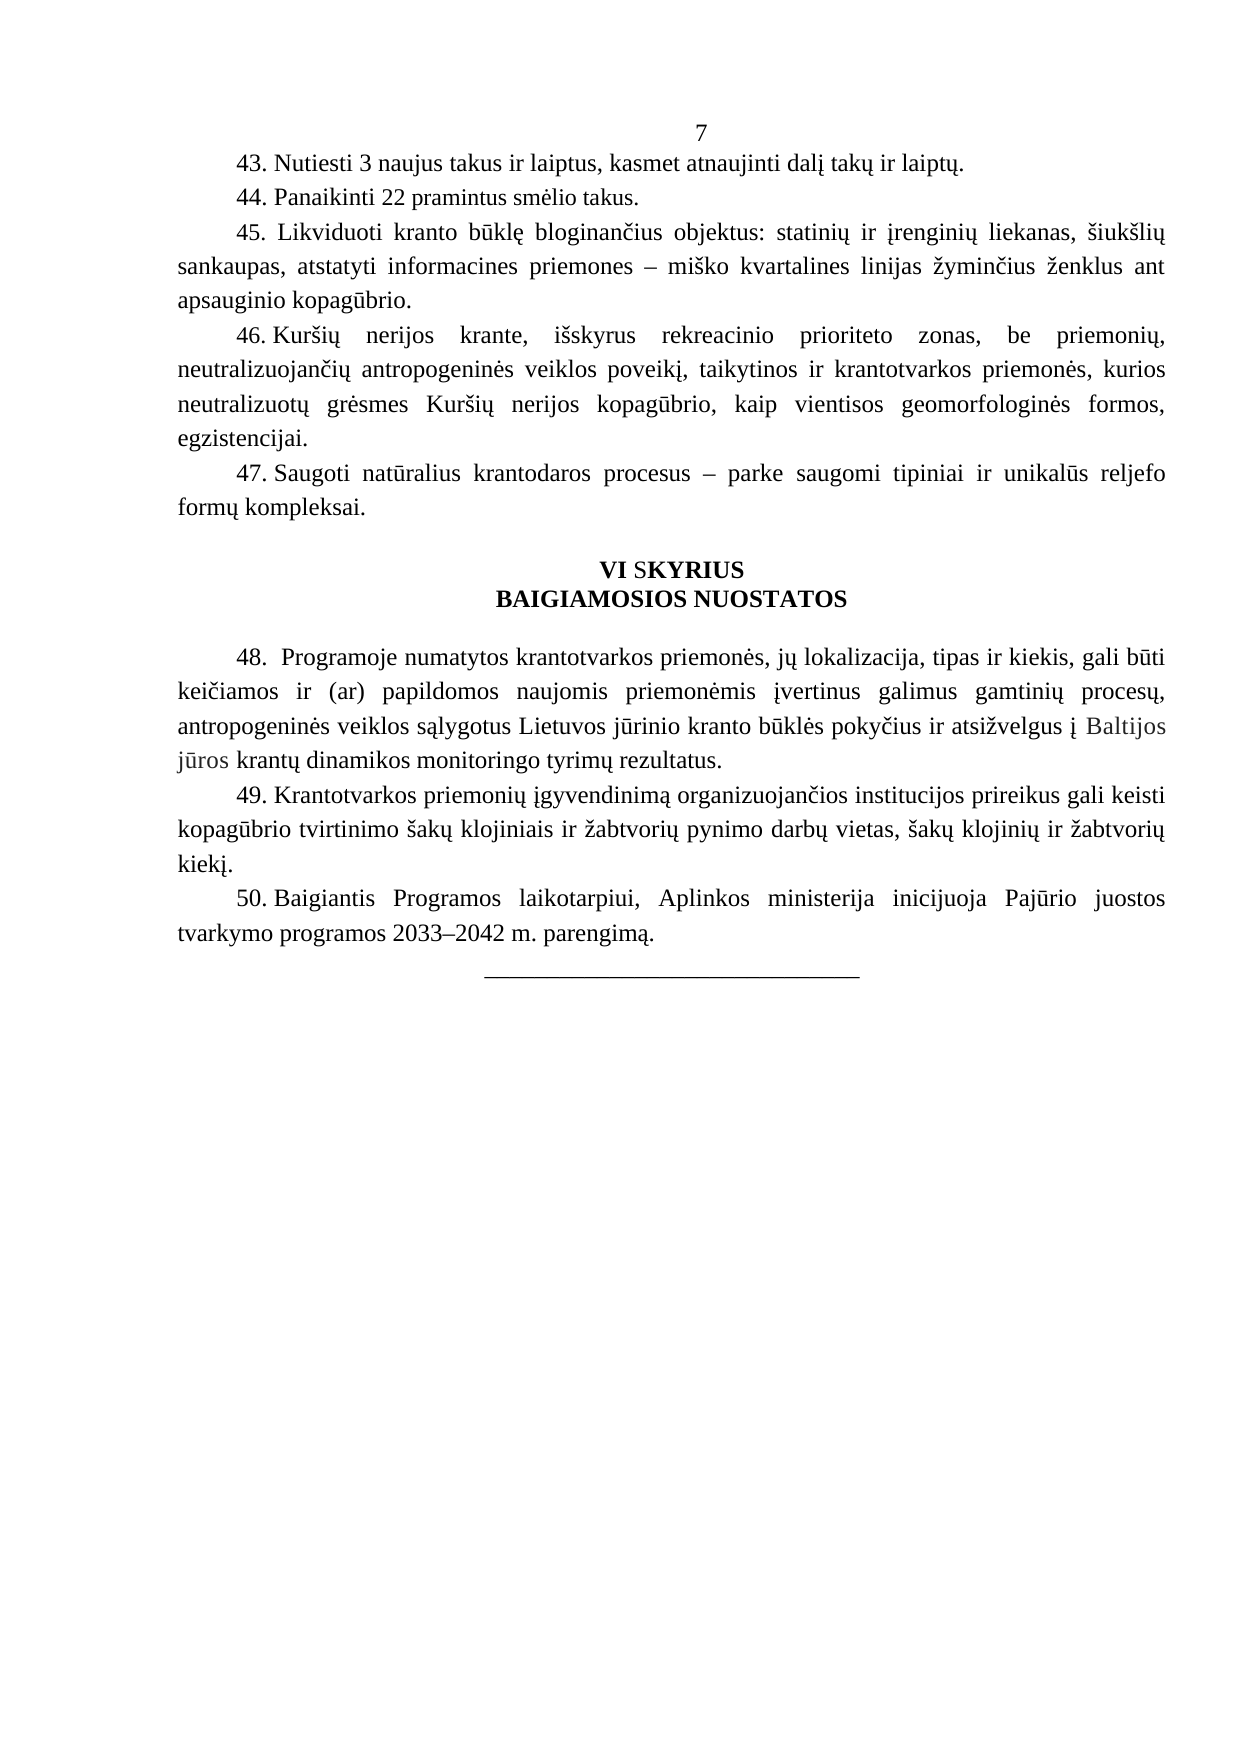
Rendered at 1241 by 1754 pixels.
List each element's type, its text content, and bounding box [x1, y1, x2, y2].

text 43. Nutiesti 3 naujus takus ir laiptus, kasmet atnaujinti dalį takų ir laiptų. [177, 148, 1166, 176]
text ______________________________ [177, 952, 1166, 981]
text 48. Programoje numatytos krantotvarkos priemonės, jų lokalizacija, tipas ir kiekis, gali būti keičiamos ir (ar) papildomos naujomis priemonėmis įvertinus galimus gamtinių procesų, antropogeninės veiklos sąlygotus Lietuvos jūrinio kranto būklės pokyčius ir atsižvelgus į Baltijos jūros krantų dinamikos monitoringo tyrimų rezultatus. [177, 642, 1166, 774]
text 45. Likviduoti kranto būklę bloginančius objektus: statinių ir įrenginių liekanas, šiukšlių sankaupas, atstatyti informacines priemones – miško kvartalines linijas žyminčius ženklus ant apsauginio kopagūbrio. [177, 217, 1166, 314]
text VI SKYRIUS [177, 556, 1166, 584]
text 50. Baigiantis Programos laikotarpiui, Aplinkos ministerija inicijuoja Pajūrio juostos tvarkymo programos 2033–2042 m. parengimą. [177, 883, 1166, 946]
text 46. Kuršių nerijos krante, išskyrus rekreacinio prioriteto zonas, be priemonių, neutralizuojančių antropogeninės veiklos poveikį, taikytinos ir krantotvarkos priemonės, kurios neutralizuotų grėsmes Kuršių nerijos kopagūbrio, kaip vientisos geomorfologinės formos, egzistencijai. [177, 320, 1166, 452]
text BAIGIAMOSIOS NUOSTATOS [177, 584, 1166, 613]
text 47. Saugoti natūralius krantodaros procesus – parke saugomi tipiniai ir unikalūs reljefo formų kompleksai. [177, 458, 1166, 521]
text 49. Krantotvarkos priemonių įgyvendinimą organizuojančios institucijos prireikus gali keisti kopagūbrio tvirtinimo šakų klojiniais ir žabtvorių pynimo darbų vietas, šakų klojinių ir žabtvorių kiekį. [177, 780, 1166, 877]
text 44. Panaikinti 22 pramintus smėlio takus. [177, 182, 1166, 211]
